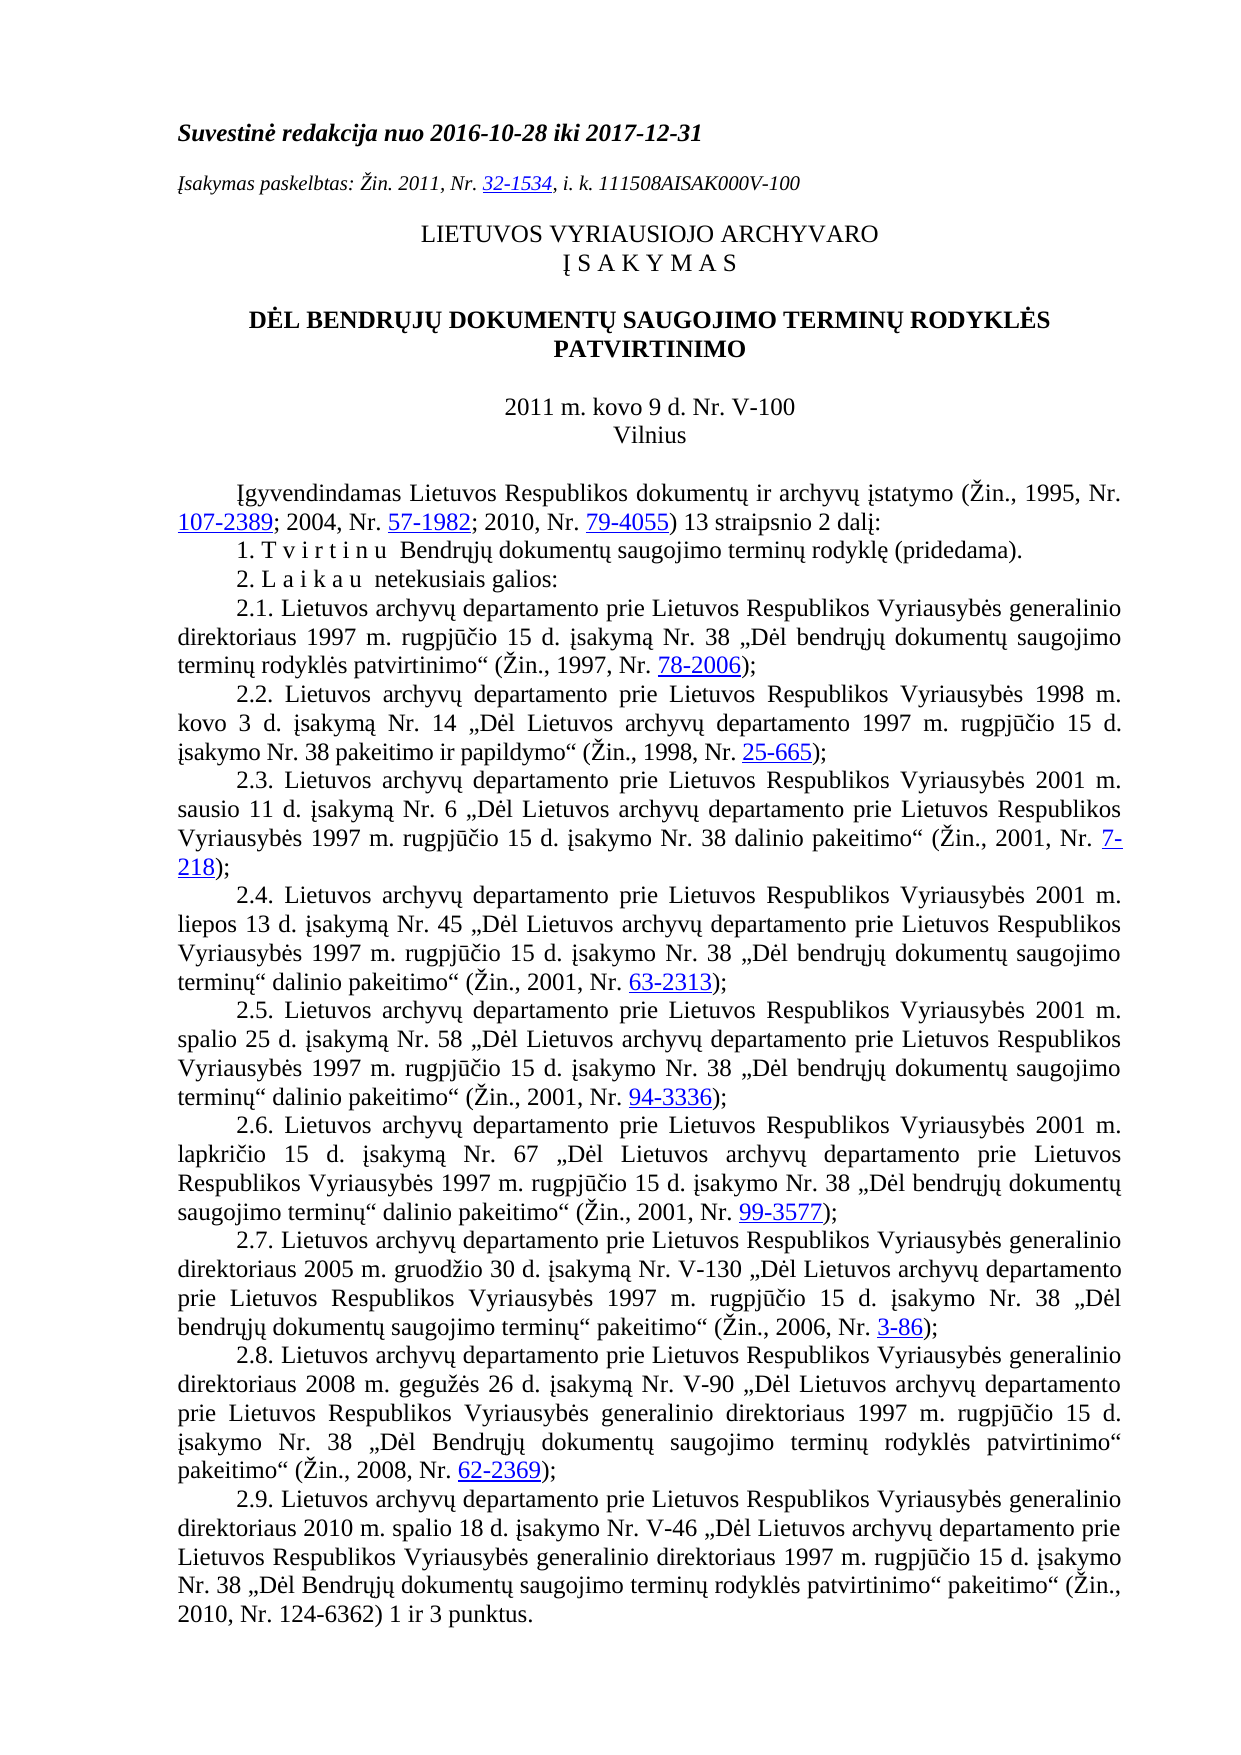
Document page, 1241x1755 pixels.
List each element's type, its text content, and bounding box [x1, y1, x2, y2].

text ĮSAKYMAS [177, 248, 1122, 277]
text 2011 m. kovo 9 d. Nr. V-100 [177, 392, 1122, 420]
text LIETUVOS VYRIAUSIOJO ARCHYVARO [177, 219, 1122, 248]
text DĖL BENDRŲJŲ DOKUMENTŲ SAUGOJIMO TERMINŲ RODYKLĖS PATVIRTINIMO [177, 305, 1122, 363]
text 2.7. Lietuvos archyvų departamento prie Lietuvos Respublikos Vyriausybės generalinio direktoriaus 2005 m. gruodžio 30 d. įsakymą Nr. V-130 „Dėl Lietuvos archyvų departamento prie Lietuvos Respublikos Vyriausybės 1997 m. rugpjūčio 15 d. įsakymo Nr. 38 „Dėl bendrųjų dokumentų saugojimo terminų“ pakeitimo“ (Žin., 2006, Nr. 3-86); [177, 1225, 1122, 1340]
text 2.4. Lietuvos archyvų departamento prie Lietuvos Respublikos Vyriausybės 2001 m. liepos 13 d. įsakymą Nr. 45 „Dėl Lietuvos archyvų departamento prie Lietuvos Respublikos Vyriausybės 1997 m. rugpjūčio 15 d. įsakymo Nr. 38 „Dėl bendrųjų dokumentų saugojimo terminų“ dalinio pakeitimo“ (Žin., 2001, Nr. 63-2313); [177, 880, 1122, 995]
text 2.1. Lietuvos archyvų departamento prie Lietuvos Respublikos Vyriausybės generalinio direktoriaus 1997 m. rugpjūčio 15 d. įsakymą Nr. 38 „Dėl bendrųjų dokumentų saugojimo terminų rodyklės patvirtinimo“ (Žin., 1997, Nr. 78-2006); [177, 593, 1122, 679]
text 2.6. Lietuvos archyvų departamento prie Lietuvos Respublikos Vyriausybės 2001 m. lapkričio 15 d. įsakymą Nr. 67 „Dėl Lietuvos archyvų departamento prie Lietuvos Respublikos Vyriausybės 1997 m. rugpjūčio 15 d. įsakymo Nr. 38 „Dėl bendrųjų dokumentų saugojimo terminų“ dalinio pakeitimo“ (Žin., 2001, Nr. 99-3577); [177, 1110, 1122, 1225]
text 2.2. Lietuvos archyvų departamento prie Lietuvos Respublikos Vyriausybės 1998 m. kovo 3 d. įsakymą Nr. 14 „Dėl Lietuvos archyvų departamento 1997 m. rugpjūčio 15 d. įsakymo Nr. 38 pakeitimo ir papildymo“ (Žin., 1998, Nr. 25-665); [177, 679, 1122, 765]
text Vilnius [177, 420, 1122, 449]
text Įsakymas paskelbtas: Žin. 2011, Nr. 32-1534, i. k. 111508AISAK000V-100 [177, 171, 1122, 195]
text 2.3. Lietuvos archyvų departamento prie Lietuvos Respublikos Vyriausybės 2001 m. sausio 11 d. įsakymą Nr. 6 „Dėl Lietuvos archyvų departamento prie Lietuvos Respublikos Vyriausybės 1997 m. rugpjūčio 15 d. įsakymo Nr. 38 dalinio pakeitimo“ (Žin., 2001, Nr. 7-218); [177, 765, 1122, 880]
text 2.5. Lietuvos archyvų departamento prie Lietuvos Respublikos Vyriausybės 2001 m. spalio 25 d. įsakymą Nr. 58 „Dėl Lietuvos archyvų departamento prie Lietuvos Respublikos Vyriausybės 1997 m. rugpjūčio 15 d. įsakymo Nr. 38 „Dėl bendrųjų dokumentų saugojimo terminų“ dalinio pakeitimo“ (Žin., 2001, Nr. 94-3336); [177, 995, 1122, 1110]
text 2.9. Lietuvos archyvų departamento prie Lietuvos Respublikos Vyriausybės generalinio direktoriaus 2010 m. spalio 18 d. įsakymo Nr. V-46 „Dėl Lietuvos archyvų departamento prie Lietuvos Respublikos Vyriausybės generalinio direktoriaus 1997 m. rugpjūčio 15 d. įsakymo Nr. 38 „Dėl Bendrųjų dokumentų saugojimo terminų rodyklės patvirtinimo“ pakeitimo“ (Žin., 2010, Nr. 124-6362) 1 ir 3 punktus. [177, 1484, 1122, 1628]
text 2.8. Lietuvos archyvų departamento prie Lietuvos Respublikos Vyriausybės generalinio direktoriaus 2008 m. gegužės 26 d. įsakymą Nr. V-90 „Dėl Lietuvos archyvų departamento prie Lietuvos Respublikos Vyriausybės generalinio direktoriaus 1997 m. rugpjūčio 15 d. įsakymo Nr. 38 „Dėl Bendrųjų dokumentų saugojimo terminų rodyklės patvirtinimo“ pakeitimo“ (Žin., 2008, Nr. 62-2369); [177, 1340, 1122, 1484]
text 1. Tvirtinu Bendrųjų dokumentų saugojimo terminų rodyklę (pridedama). [177, 535, 1122, 564]
text Įgyvendindamas Lietuvos Respublikos dokumentų ir archyvų įstatymo (Žin., 1995, Nr. 107-2389; 2004, Nr. 57-1982; 2010, Nr. 79-4055) 13 straipsnio 2 dalį: [177, 478, 1122, 535]
text 2. Laikau netekusiais galios: [177, 564, 1122, 593]
text Suvestinė redakcija nuo 2016-10-28 iki 2017-12-31 [177, 118, 1122, 147]
